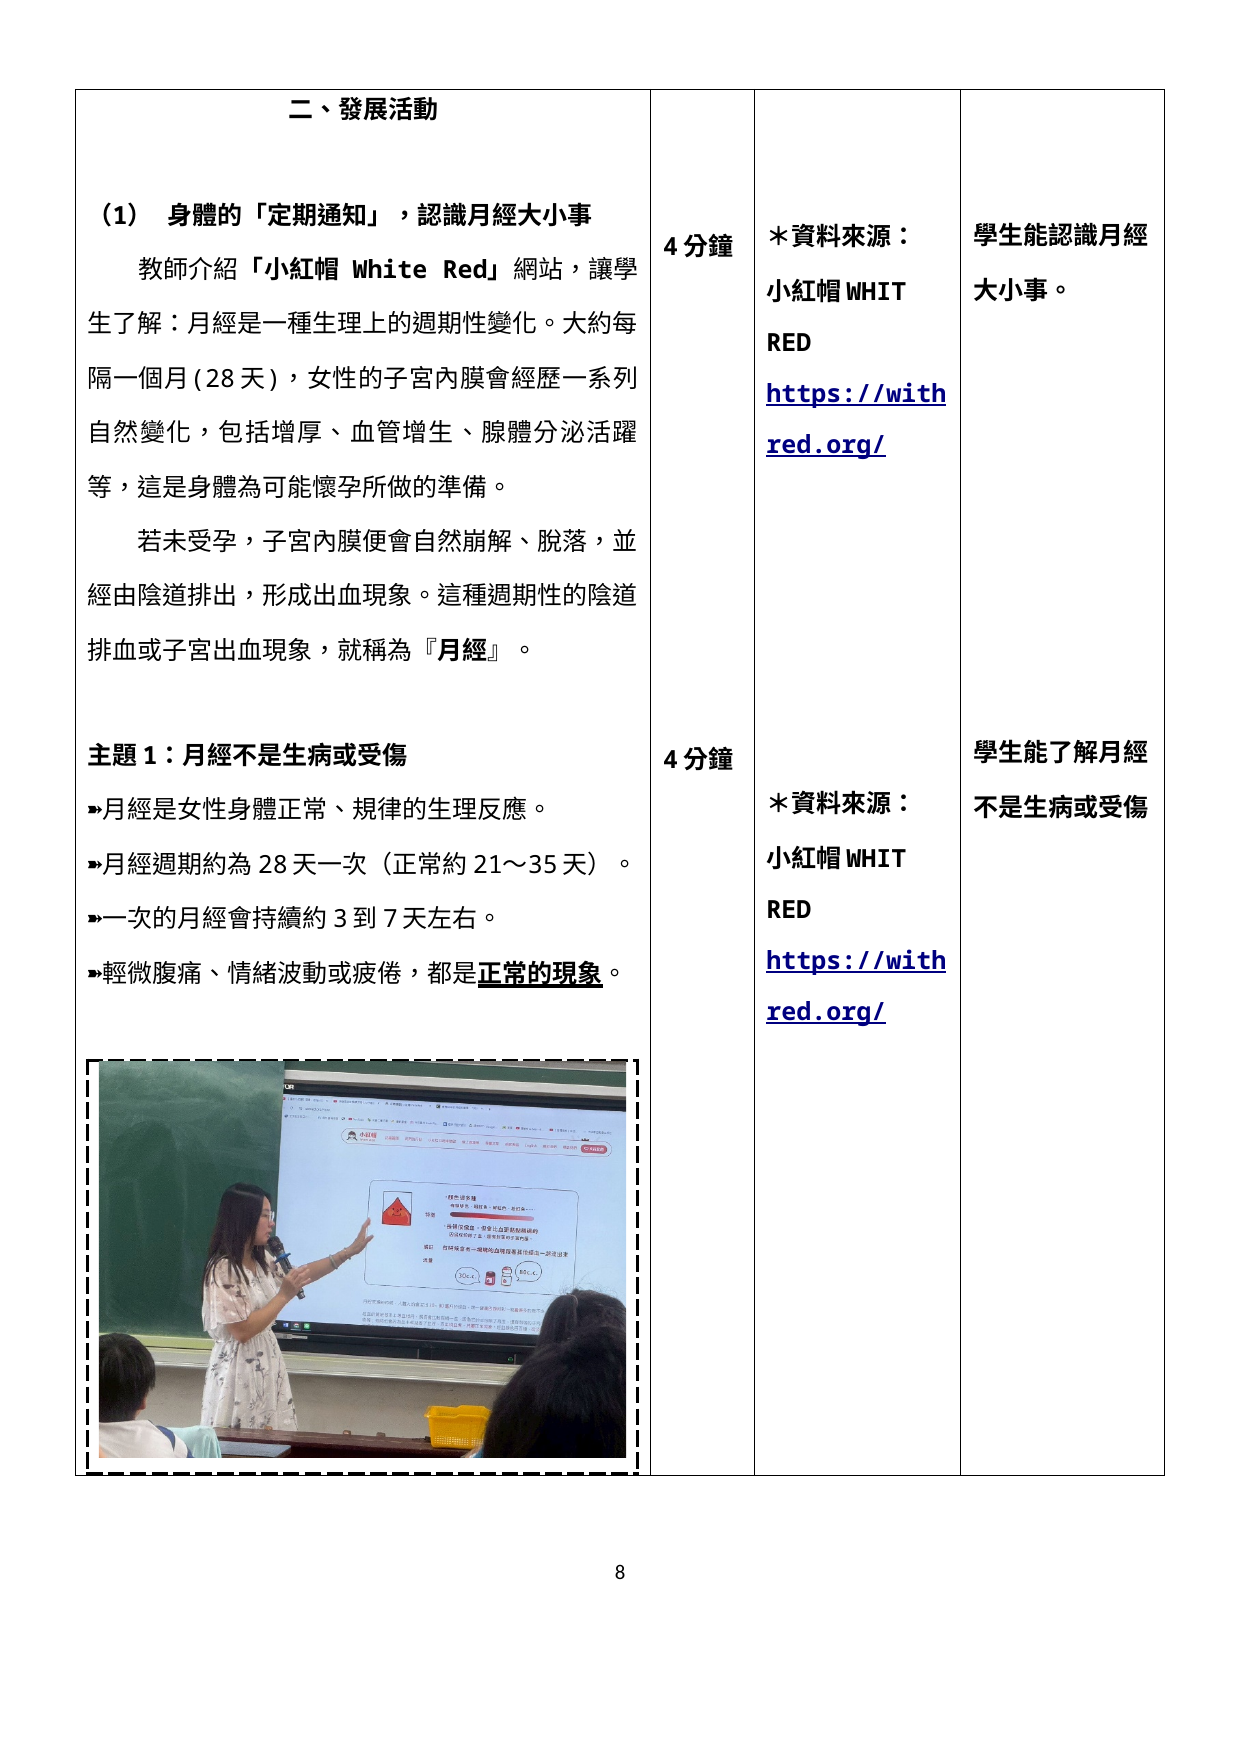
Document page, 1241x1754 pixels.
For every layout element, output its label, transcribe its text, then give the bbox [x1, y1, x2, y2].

table_cell ＊資料來源： 小紅帽WHIT RED https://withred.org/ ＊資料來源： 小紅帽WHIT RED https://withred.org/ [755, 90, 960, 1475]
table_cell 二、發展活動 身體的「定期通知」，認識月經大小事 教師介紹「小紅帽 White Red」網站，讓學生了解：月經是一種生理上的週期性變化。大約每隔一個月(28天)，女性的子宮內膜會經歷一系列自然變化，包括增厚、血管增生、腺體分泌活躍等，這是身體為可能懷孕所做的準備。 若未受孕，子宮內膜便會自然崩解、脫落，並經由陰道排出，形成出血現象。這種週期性的陰道排血或子宮出血現象，就稱為『月經』。 主題1：月經不是生病或受傷 ➽月經是女性身體正常、規律的生理反應。 ➽月經週期約為28天一次（正常約21～35天）。 ➽一次的月經會持續約3到7天左右。 ➽輕微腹痛、情緒波動或疲倦，都是正常的現象。 [76, 90, 650, 1475]
table_cell 4分鐘 4分鐘 [651, 90, 754, 1475]
table_cell 學生能認識月經大小事。 學生能了解月經不是生病或受傷 [961, 90, 1164, 1475]
table_header [88, 1059, 637, 1472]
